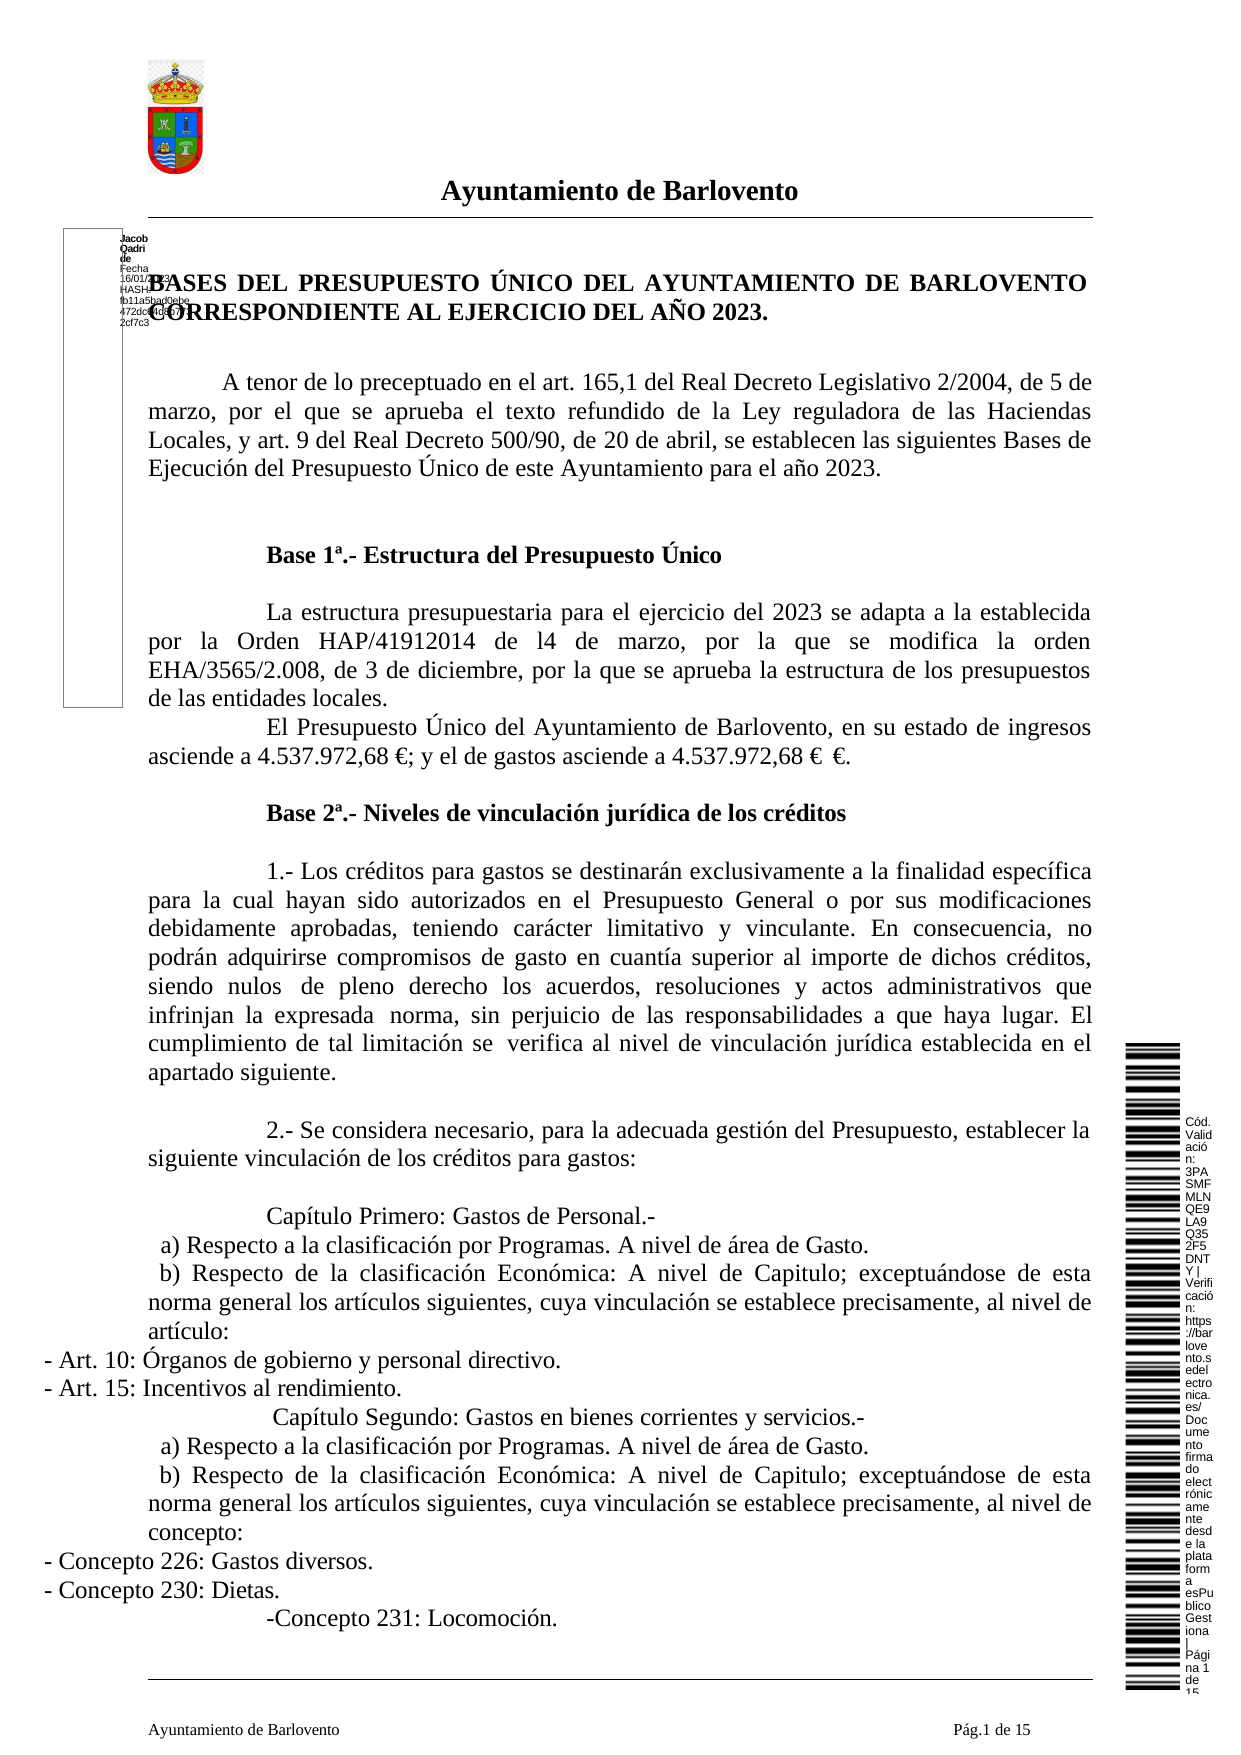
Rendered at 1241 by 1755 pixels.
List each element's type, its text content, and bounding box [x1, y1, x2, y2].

text Capítulo Primero: Gastos de Personal.- [266, 1201, 1125, 1230]
text 2.- Se considera necesario, para la adecuada gestión del Presupuesto, establecer la siguiente vinculación de los créditos para gastos: [148, 1115, 1092, 1172]
subtitle BASES DEL PRESUPUESTO ÚNICO DEL AYUNTAMIENTO DE BARLOVENTO CORRESPONDIENTE AL EJERCICIO DEL AÑO 2023. [148, 268, 1191, 326]
list Respecto de la clasificación Económica: A nivel de Capitulo; exceptuándose de esta norma general los artículos siguientes, cuya vinculación se establece precisamente, al nivel de artículo: [148, 1258, 1092, 1345]
text A tenor de lo preceptuado en el art. 165,1 del Real Decreto Legislativo 2/2004, de 5 de marzo, por el que se aprueba el texto refundido de la Ley reguladora de las Haciendas Locales, y art. 9 del Real Decreto 500/90, de 20 de abril, se establecen las siguientes Bases de Ejecución del Presupuesto Único de este Ayuntamiento para el año 2023. [148, 367, 1092, 482]
list Respecto a la clasificación por Programas. A nivel de área de Gasto. [160, 1431, 1125, 1460]
subtitle BASES DEL PRESUPUESTO ÚNICO DEL AYUNTAMIENTO DE BARLOVENTO CORRESPONDIENTE AL EJERCICIO DEL AÑO 2023. [64, 229, 122, 707]
text -Concepto 231: Locomoción. [266, 1603, 1125, 1632]
list Concepto 226: Gastos diversos. [44, 1546, 1125, 1575]
subtitle Base 1ª.- Estructura del Presupuesto Único [266, 540, 1191, 568]
list Respecto de la clasificación Económica: A nivel de Capitulo; exceptuándose de esta norma general los artículos siguientes, cuya vinculación se establece precisamente, al nivel de concepto: [148, 1460, 1092, 1546]
text Ayuntamiento de Barlovento Pág.1 de 15 [148, 1719, 1191, 1738]
subtitle Base 2ª.- Niveles de vinculación jurídica de los créditos [266, 798, 1191, 827]
list Respecto a la clasificación por Programas. A nivel de área de Gasto. [160, 1230, 1125, 1258]
list Art. 10: Órganos de gobierno y personal directivo. [44, 1345, 1125, 1373]
text El Presupuesto Único del Ayuntamiento de Barlovento, en su estado de ingresos asciende a 4.537.972,68 €; y el de gastos asciende a 4.537.972,68 € €. [148, 712, 1093, 770]
list Concepto 230: Dietas. [44, 1575, 1125, 1603]
list Art. 15: Incentivos al rendimiento. [44, 1373, 1125, 1402]
text Capítulo Segundo: Gastos en bienes corrientes y servicios.- [272, 1402, 1125, 1431]
text La estructura presupuestaria para el ejercicio del 2023 se adapta a la establecida por la Orden HAP/41912014 de l4 de marzo, por la que se modifica la orden EHA/3565/2.008, de 3 de diciembre, por la que se aprueba la estructura de los presupuestos de las entidades locales. [148, 597, 1092, 712]
text Cód. Validación: 3PASMFMLNQE9LA9Q352F5DNTY | Verificación: https://barlovento.sedelectronica.es/ Documento firmado electrónicamente desde la plataforma esPublico Gestiona | Página 1 de 15 [1185, 1117, 1214, 1693]
text 1.- Los créditos para gastos se destinarán exclusivamente a la finalidad específica para la cual hayan sido autorizados en el Presupuesto General o por sus modificaciones debidamente aprobadas, teniendo carácter limitativo y vinculante. En consecuencia, no podrán adquirirse compromisos de gasto en cuantía superior al importe de dichos créditos, siendo nulos de pleno derecho los acuerdos, resoluciones y actos administrativos que infrinjan la expresada norma, sin perjuicio de las responsabilidades a que haya lugar. El cumplimiento de tal limitación se verifica al nivel de vinculación jurídica establecida en el apartado siguiente. [148, 856, 1093, 1086]
